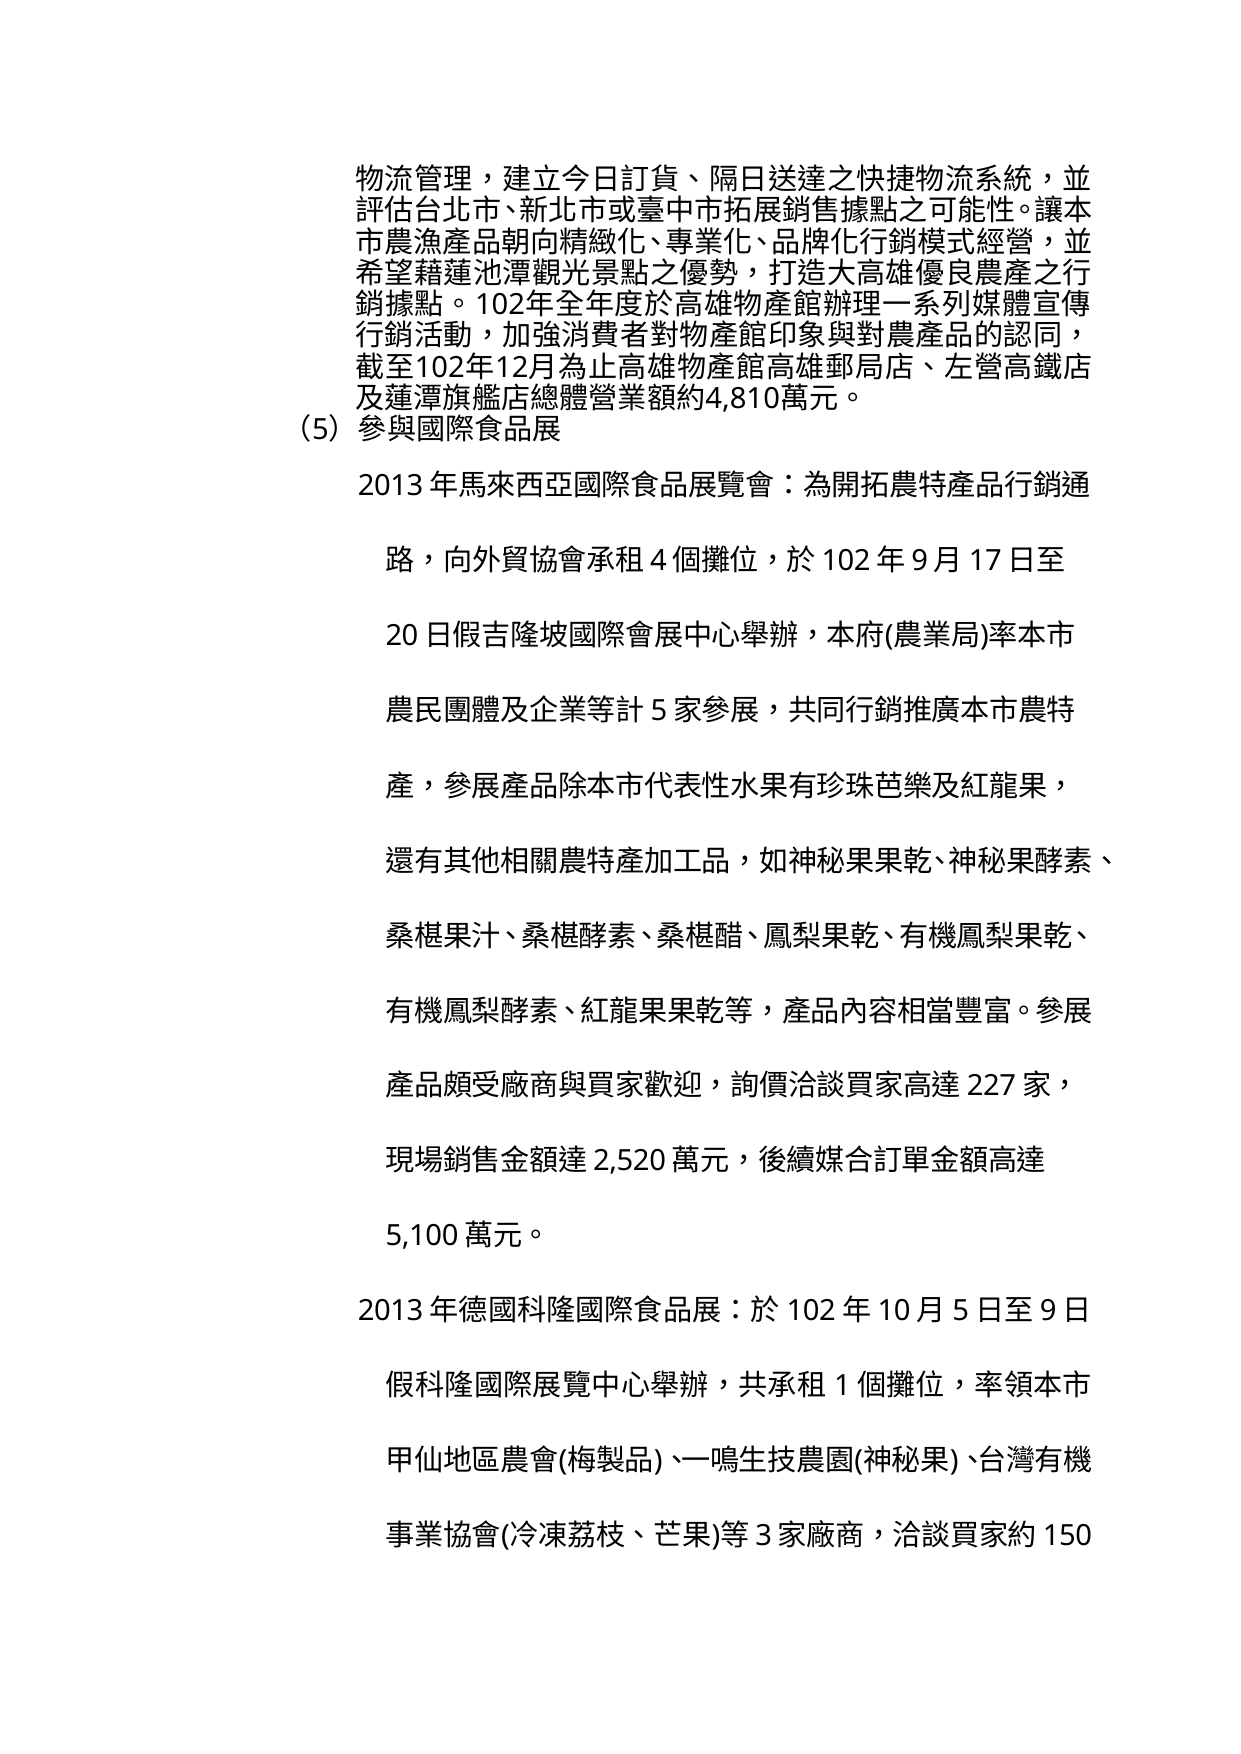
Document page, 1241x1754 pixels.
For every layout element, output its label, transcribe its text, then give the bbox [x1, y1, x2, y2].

text 2013年德國科隆國際食品展：於102年10月5日至9日假科隆國際展覽中心舉辦，共承租1個攤位，率領本市甲仙地區農會(梅製品)、一鳴生技農園(神秘果)、台灣有機事業協會(冷凍荔枝、芒果)等3家廠商，洽談買家約150 [358, 1271, 1092, 1571]
text 2013年馬來西亞國際食品展覽會：為開拓農特產品行銷通路，向外貿協會承租4個攤位，於102年9月17日至20日假吉隆坡國際會展中心舉辦，本府(農業局)率本市農民團體及企業等計5家參展，共同行銷推廣本市農特產，參展產品除本市代表性水果有珍珠芭樂及紅龍果，還有其他相關農特產加工品，如神秘果果乾、神秘果酵素、桑椹果汁、桑椹酵素、桑椹醋、鳳梨果乾、有機鳳梨果乾、有機鳳梨酵素、紅龍果果乾等，產品內容相當豐富。參展產品頗受廠商與買家歡迎，詢價洽談買家高達227家，現場銷售金額達2,520萬元，後續媒合訂單金額高達5,100萬元。 [358, 446, 1092, 1271]
text （5）參與國際食品展 [283, 414, 1092, 446]
subtitle 於高鐵左營站、高雄蓮池潭及中華郵政總局設置高雄物產館，以蓮池潭物產館為營運中心、郵局物產館為配送中心，高鐵物產館為品牌形象館，搭配虛擬網路存貨銷售平台及物流管理，建立今日訂貨、隔日送達之快捷物流系統，並評估台北市、新北市或臺中市拓展銷售據點之可能性。讓本市農漁產品朝向精緻化、專業化、品牌化行銷模式經營，並希望藉蓮池潭觀光景點之優勢，打造大高雄優良農產之行銷據點。102年全年度於高雄物產館辦理一系列媒體宣傳行銷活動，加強消費者對物產館印象與對農產品的認同，截至102年12月為止高雄物產館高雄郵局店、左營高鐵店及蓮潭旗艦店總體營業額約4,810萬元。 [355, 164, 1092, 414]
